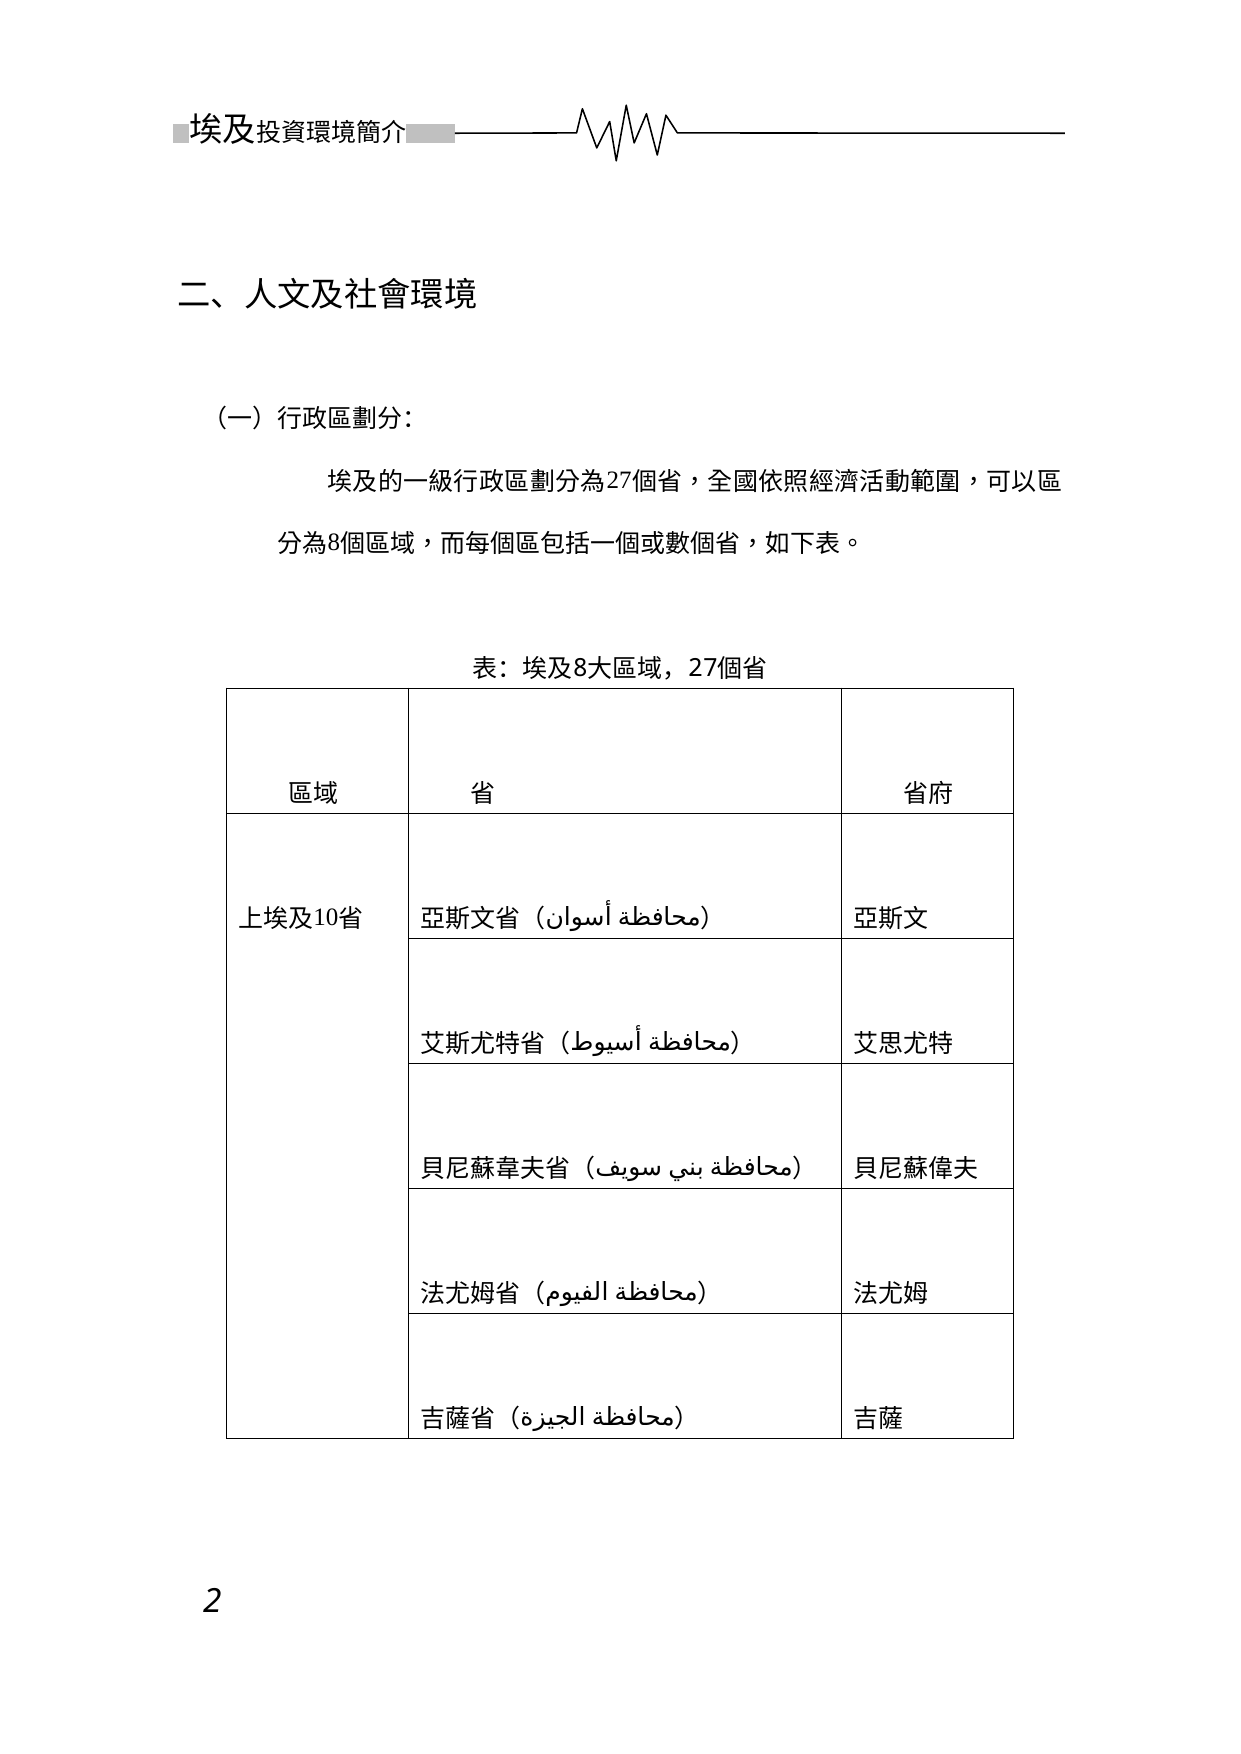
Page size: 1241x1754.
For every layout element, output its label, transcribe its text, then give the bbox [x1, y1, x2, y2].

table_cell 貝尼蘇偉夫 [842, 1064, 1013, 1188]
text 埃及的一級行政區劃分為27個省，全國依照經濟活動範圍，可以區分為8個區域，而每個區包括一個或數個省，如下表。 [277, 438, 1063, 563]
table_cell 貝尼蘇韋夫省（محافظة بني سويف） [409, 1064, 841, 1188]
table_cell 艾斯尤特省（محافظة أسيوط） [409, 939, 841, 1063]
text 二、人文及社會環境 [177, 250, 1063, 313]
table_cell 吉薩省（محافظة الجيزة） [409, 1314, 841, 1438]
table_cell 亞斯文 [842, 814, 1013, 938]
table_cell 艾思尤特 [842, 939, 1013, 1063]
text 表：埃及8大區域，27個省 [177, 625, 1063, 688]
table_header 省府 [842, 689, 1013, 813]
table_cell 亞斯文省（محافظة أسوان） [409, 814, 841, 938]
table_cell 吉薩 [842, 1314, 1013, 1438]
table_header 區域 [227, 689, 408, 813]
table_cell 上埃及10省 [227, 814, 408, 1438]
table_cell 法尤姆省（محافظة الفيوم） [409, 1189, 841, 1313]
text （一）行政區劃分： [202, 375, 1063, 438]
table_cell 法尤姆 [842, 1189, 1013, 1313]
table_header 省 [409, 689, 841, 813]
